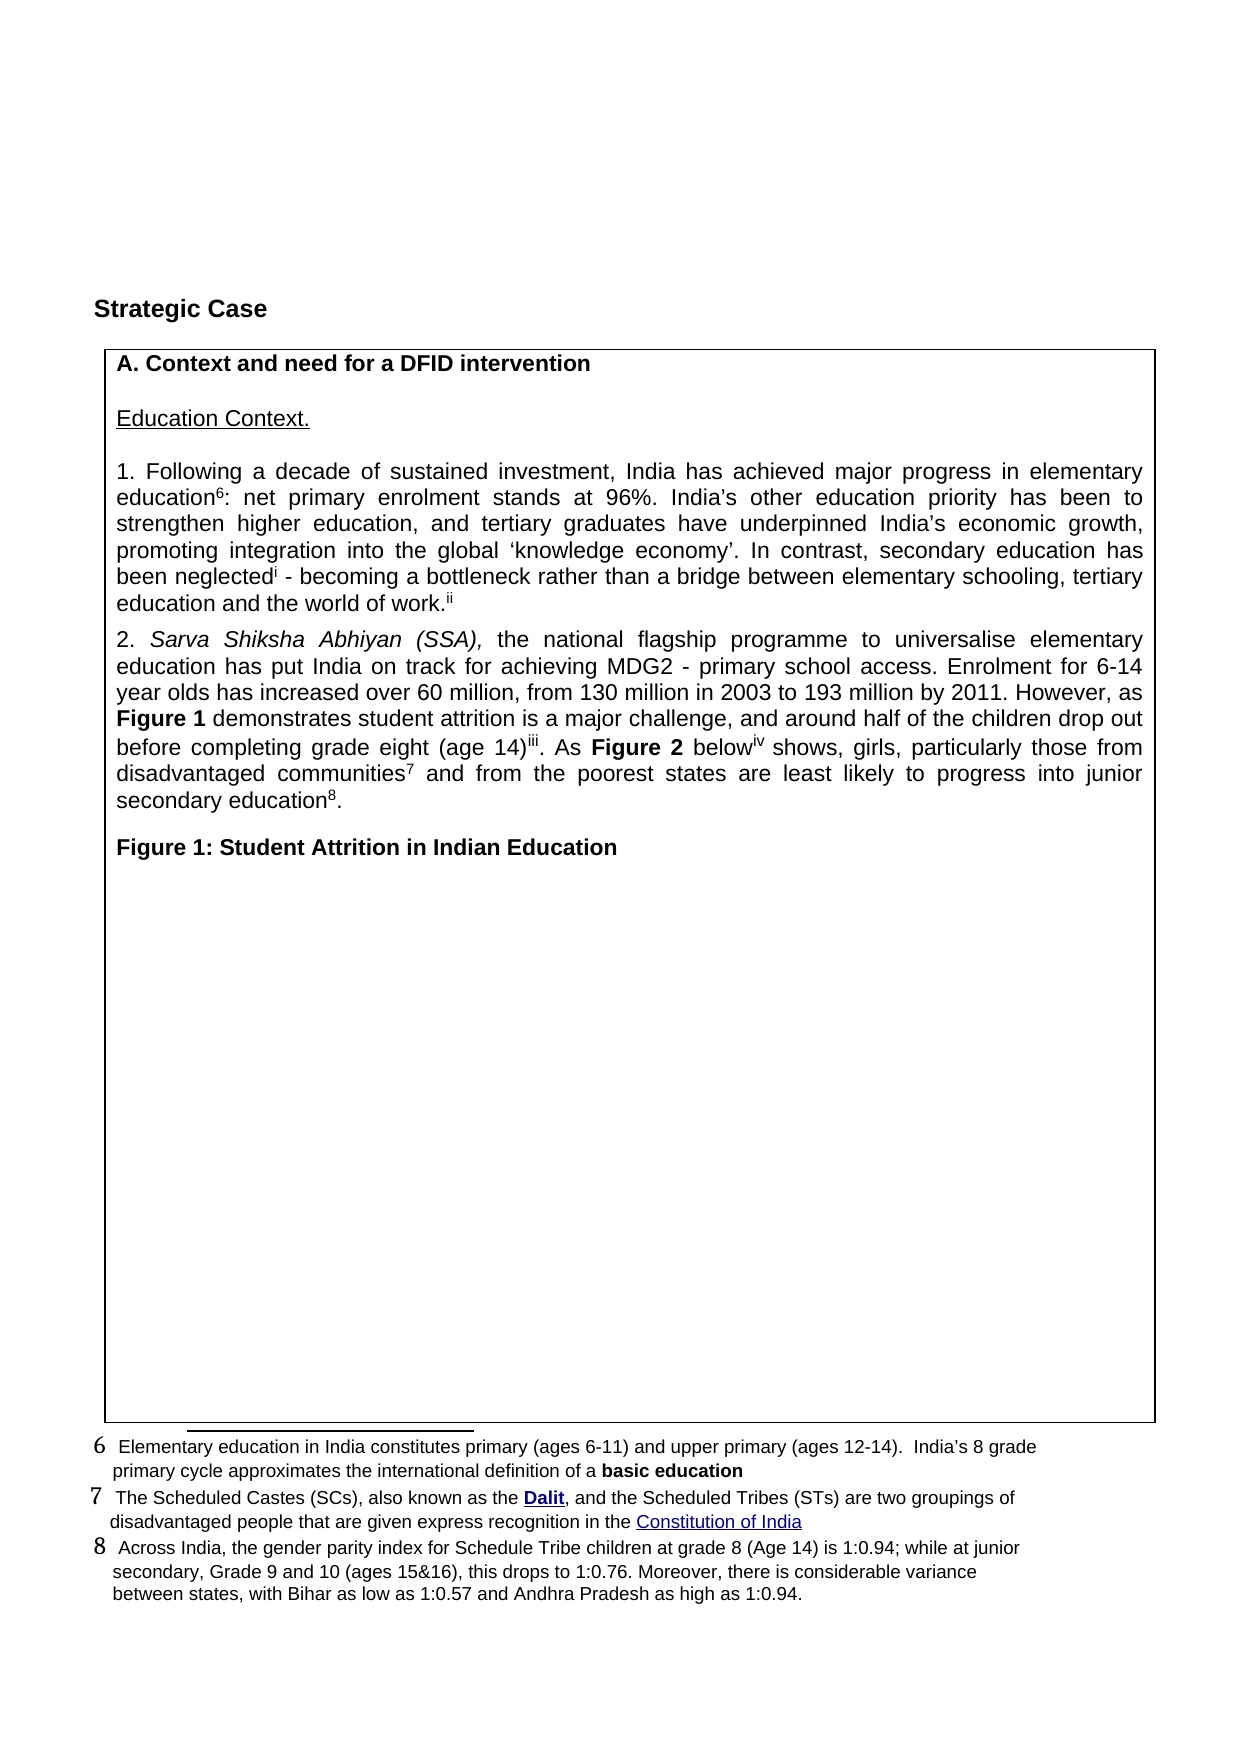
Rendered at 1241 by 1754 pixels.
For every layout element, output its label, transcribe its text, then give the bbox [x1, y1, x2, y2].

table_header A. Context and need for a DFID intervention Education Context. 1. Following a decade of sustained investment, India has achieved major progress in elementary education: net primary enrolment stands at 96%. India’s other education priority has been to strengthen higher education, and tertiary graduates have underpinned India’s economic growth, promoting integration into the global ‘knowledge economy’. In contrast, secondary education has been neglected - becoming a bottleneck rather than a bridge between elementary schooling, tertiary education and the world of work. 2. Sarva Shiksha Abhiyan (SSA), the national flagship programme to universalise elementary education has put India on track for achieving MDG2 - primary school access. Enrolment for 6-14 year olds has increased over 60 million, from 130 million in 2003 to 193 million by 2011. However, as Figure 1 demonstrates student attrition is a major challenge, and around half of the children drop out before completing grade eight (age 14). As Figure 2 below shows, girls, particularly those from disadvantaged communities and from the poorest states are least likely to progress into junior secondary education. Figure 1: Student Attrition in Indian Education 3. Low levels of learning partly explain student attrition. If education is not delivering learning, then the ‘opportunity costs’ are likely to outweigh the perceived social and economic returns, resulting in drop out. Secondary Education 4. Currently an estimated 20 million of 49 million children of secondary age are out of school - most from disadvantaged communities in the poorest states. India’s United Progressive Alliance (UPA) Government has made education and labour-force skills the top priorities for its second term. In 2008, it launched Rashtriya Madhyamik Shiksha Abiyhan (RMSA), a national scheme to expand and improve the quality of secondary education. With a budget of £7.4 billion during the 12th Five Year Plan (2012-2017), RMSA is India’s first significant public investment in secondary schooling since Independence. Initial focus has been on government secondary schools; however from 2013, government-aided schools will also receive RMSA support. RMSA aims to put 10 million into school by 2017 – however India is unlikely to achieve full secondary enrolment for at least another decade. 5. Cost is a major deterrent to poor students attending secondary school. Although Government secondary schools (40% of places) do not charge tuition fees, families are required to cover the cost of transport, books, exams, uniforms and often private tuition. The World Bank calculates that secondary schooling is unaffordable without public subsidy for households in the lowest three consumption quintiles (perhaps the lowest four quintiles in rural areas). The poorest families find it hardest to sacrifice not only income but also girls’ domestic work. Table 1: Household Per Student Expenditure on Secondary Schooling by School Type and Location (72rps = £1 NSS 64th Round) 6. Travel distances and concerns about personal safety are important reasons why girls are kept away from secondary school. 7. India’s desire to strengthen the coverage and quality of secondary schooling is due to at least three factors. Firstly, soaring demand as India reaches near universal elementary schooling. Secondly, the need for an expanded and better skilled workforce to support both economic growth (particularly in the service sectors) but also fulfil the need for public sector workers Thirdly, the social imperative of ensuring India's largest ever youth population have opportunities to be fully productive citizens. 8. International evidence points to the importance of good quality education in delivering economic and social benefits. Research suggests that the quality of secondary provision in Indian schools is generally low. Results from the two Indian states (with better than average educational performance) that participated in the OECD Programme for International Student Achievement (PISA) put them at the lowest levels of performance; well below BRIC and Middle income counterparts such as Brazil, Indonesia and Mexico. Currently, India has no system for national learning assessment comparable across states and time – an essential prerequisite for increasing accountability and informing remedial strategies and resource targeting. 9. The UK has supported the education sector for over 20 years, starting with the District Primary Education Project and moving onto the flagship national elementary (basic) education scheme Sarva Shiksha Abhiyan. The Government of India has asked DFID to graduate from aiding basic education in 2012/2013 and move assistance to secondary education. Present evidence that clearly demonstrates the need for intervention 10. While there is debate around levels and direction of causality – there is international consensus on the role of education in supporting economic growth and delivering positive social outcomes. Research in India demonstrates strong benefits of education in labour market entry and raised income levels (including returns to agriculture, the predominant employer). A recent study for the LSE linked education strongly to more inclusive economic growth. Breaking the cycle of intergenerational poverty is more likely for those with access to secondary schooling. Secondary education is positively correlated with improved health outcomes including reduced child mortality, and reproductive choice. There is emerging evidence on the importance of education, particularly of girls as a cost effective response to climate change and disaster risk reduction. Demand rationale 11. India’s shortage of good quality secondary schooling is evident in unmet demand from students, households and the labour market. Many secondary schools (especially in the poorest states) operate with class sizes of 80-120. This is a direct result of steadily rising enrolment without commensurate infrastructure or sufficient teachers, especially in such subjects as mathematics and science. In 2010, the number of elementary school graduates exceeded places in government secondary schools by over 5 million (a net shortfall that does not take account of the required geographical distribution of such places across states). Successive Indian employer surveys indicate that shortages of skilled workers are constraints both to private sector investment and growth, especially in such ‘sunrise’ sectors as the financial services, IT, skill-intensive manufacturing, retail and tourism. Economic rationale 12. The transition of India’s economy to one where the service sector generates the majority of GDP growth (Figure 3) demands that school leavers acquire a higher level of knowledge and skills than the 8 years of elementary education can provide. India’s level of secondary participation (14-16 years) compares unfavourably with its G20 economic competitors. Brazilian and Russian secondary school net enrolment rates are 27 percentage points higher than India’s; while India is estimated to be 30 years behind China in terms of the proportion of the population that has completed secondary and post secondary schooling. Figure 3: Service sectors contribute over 55% of India’s GDP growth 13. Globally, education is positively associated with improved lifetime earnings. In India, the average earning of a secondary school certificate holder is calculated as 1.6 times higher than that of an elementary school graduate. A 2010 study on economic returns to schooling in India found that ‘education consistently and substantially raises earnings conditional on occupation, with ‘significantly larger returns to education accruing to women in wage work as compared to men’. Contrary to past assumptions that returns to education were greatest at the lowest education levels, the study found that the shape of the education-earnings relationship in wage work was convex, with increasing returns to higher education levels’. The study also found that each additional year of schooling raised agricultural earnings by about 6.6 per cent (Figure 4), suggesting that education can play a productivity-enhancing and poverty reducing role beyond the formal sector. Figure 4: Agriculture remains the Predominant employer Social exclusion and social mobility rationale 14. Striking social and gender disparities affect students’ participation in secondary schooling -as well as the quality of teaching they receive once in the classroom. This in turn reinforces unequal social and economic opportunity. 56.6% of girls are enrolled in secondary school nationally compared to 63.4% boys. Only 61% of young people from the Scheduled Castes, 52% of Scheduled Tribes and 51% of Muslims attend secondary school, compared to 92% in the general caste category. These gaps become even starker in India’s low income, low enrolment states. 15. 60% of current secondary enrolments are in private and government-aided schools. The strength of the private sector offers DFID opportunity for innovative interventions and PPPs; but currently lack of tuition-free education partly explains the 40 percentage point gap in enrolment between students from the higher and lowest income quintiles (70% v 30%, respectively), and major differences in access between top and bottom quintiles across states (Figure 5). A 2011 study in rural Madhya Pradesh found the combination of cost and distance to be the critical impediments to student transition from primary to lower secondary school. Figure 5: Differential Access to Secondary Education Across Selected States Source: Secondary Education in India: Investing in the. Future. Kin Bing Wu and Amit Dar. info.worldbank.org/etools/library/latestversion.asp?235784 16. Gender, health and family welfare rationale India has achieved gender parity at primary level (to 11 years) but is off-track for achieving MDG 3, gender parity at secondary school. Nationally, the ratio of girls/boys is 0.87:1, but significantly lower for the poorest states – e.g. Bihar 0.57, and MP 0.66. The World Economic Forum’s 2010 Global Gender Gap Report ranks India 112th out of 134 countries, and in the bottom three for health and survival indicators. Inequality is particularly marked in India’s poorest states. Globally there is strong evidence that health and family welfare indicators increase in proportion to each year of post-basic education (Figure 6). For India, these social benefits are clearly seen in the results of National Family Health Survey (Table 2). Secondary education, particularly for girls is a critical intervention with potential for big multiplier effects and inter-generational dividends. 17. More educated women tend to have more voice over marriage and fertility, leading to fewer and spaced pregnancies. Women with smaller families are more able and often more willing to participate in remunerative work, and are more likely to invest additional income in the health and education of their children - across generations, as well as to their communities at large. Table 2: Influence of Education on Health Indicators Figure 6 Infant Mortality by Education Vaccinations by Education 18. Social cohesion rationale India’s youthful population will only fulfil the promise of demographic dividend (i.e. 70% of Indians will be of working age by 2025) if young people have opportunities to be fully productive citizens. Secondary education has an important role in expanding life chances, inculcating civic norms, challenging gender and caste stereotypes and equipping future generations for democratic and civic participation. Conversely, failure to address the growing demand for secondary education could suppress demand for primary education but also result in tensions among a disaffected, under-employed youth. In addition, a restricted flow of secondary graduates would also impede workforce development. India’s future teachers, doctors and business people will be drawn from the current cohort of secondary graduates. Explain specifically why DFID intervention is justified 19. The Government of India (GoI) has asked its main development partners in education – DFID and the World Bank – to join its national secondary education programme because it believes they can enhance the quality of its own, much larger investment. The positive experience of donor engagement in India’s expansion of basic education (by over one third in the last decade) bears this out. A recent independent study found that a total donor contribution of less than 10% of GoI’s basic education programme Sarva Shiksha Abhiyan (SSA) resulted in a “…direct impact upon management practice, financial reporting, accounting procedures and monitoring arrangements. These changes probably improved the efficiency, and certainly the accountability, of the educational process”. GoI is keen to secure similar engagement in RMSA. By adding to GoI’s £7.4 billion RMSA budget and the World Bank’s £300 million IDA loan (2012-17), DFID can make a far more scalable, strategic and sustainable contribution to secondary education in India than on its own. 20. Secondly, DFID has conducted a prospective Value for Money Assessment for RMSA, which indicates that RMSA will lead to positive rates of return overall, with the highest direct economic benefits accruing in states with the lowest secondary enrolment rates currently, and opportunities for DFID to contribute to scheme efficiency gains in these same states through technical assistance. 21. Thirdly, supporting secondary education is a good fit with DFID strategic priorities, both in India and globally. A key commitment of DFID India’s Operational Plan 2011-15 is to break the cycle of inter-generational poverty for women and girls in India’s poorer states; and better access to good quality secondary education, nutrition and reproductive health is central to our theory of change. DFID’s Structural Reform Plan Objective 5 is to ‘Lead international action to empower women and girls, a major component of which is to expand girls’ participation in secondary schooling. 22. Fourthly, collaboration on education has been identified as an important part of the enhanced partnership between the UK and India; and DFID’s engagement in basic and secondary education is central to this. Other priorities for bilateral education co-operation include: participation by UK universities in India’s expansion of tertiary education; mobility of students between the UK and India; school exchange programmes; research and innovation collaboration; and skill development. Is the intervention feasible? 23. India has a proven record in rolling out national education programmes, as demonstrated by SSA. Through their engagement with SSA, donors have built strong working relationships and agreed ways of working with the government of India at both central and state levels. These are the foundations for successful support to RMSA. 24. The major feasibility challenges for DFID support to secondary schooling in India’s poorest states are: strengthening existing secondary education management information systems in order to enable effective resource deployment and planning; enhancing financial management and planning; and increasing the availability of sufficient competent teachers, especially in such specialist subjects as maths, languages and science. Though challenging, these are areas DFID and the World Bank have practical experience in addressing both within India and more widely. 25. The success of secondary expansion will depend on acting simultaneously on the supply side– schools, classrooms, teachers and materials - and demand-side challenges especially improving the quality of education and impediments to entry and retention, particularly for girls. GoI is fully aware of the need for a dual approach and has planned for two complementary national programmes on teacher development and stipends for grade 9 and 10 students from SC and ST families. 26. While there are examples of centres of excellence, low levels of learning is a major concern throughout Indian education, increasingly recognised at both national and state levels. DFID has played an important role in strengthening capacity in learning outcome measurement at elementary level. 27. GoI has invited DFID participation in secondary education through a SWap approach. This builds from its successful partnership with SSA. Becoming an RMSA partner will enable DFID to derive far greater impact and value for money than pursuing an initiative outside the national programme. Not least because DFID will be the sole provider of technical cooperation, putting it in a strong position to increase the effectiveness of the larger GoI and World Bank spend. Working through the national programme provides opportunity to pursue policy influence and results’ delivery in parallel. What will happen if DFID does not intervene? 28. If DFID does not intervene, GoI’s on-going efforts to expand secondary education will continue. DFID support will help them proceed more rapidly and effectively and ensure that the poorer states can derive maximum benefit from the huge Government of India resources available. Summarise relevant evidence underpinning the intervention Intervention choice: 29. There is strong evidence – much of it summarised above - about the economic returns of education investment and specifically of secondary education in India. Regionally, rates of return are favourable (see Table 3). Table 3: Regional Rates of Return to Differing Levels of Education Source: World Bank: 2004 The knowledge economy and education and training in South Asia p31 30. Evidence on the social benefits of secondary education in improving women’s lives is well documented internationally and in India. There is also research suggesting good quality secondary education (i.e. providing problem-solving, communication and team working skills) is more cost-effective and socially beneficial than traditional forms of vocational training, which tend to have higher unit cost and are weakly linked to labour market needs. Maximising intervention effectiveness 31. There is broad international agreement on what works to improve the quality of a country’s education system. There is a growing evidence base on what works to improve the quality of primary education in India, to which DFID is actively contributing. In comparison, the evidence on what works at secondary level in developing countries including India is limited; as is DFID’s own recent experience. RMSA will be DFID’s first major intervention in secondary education in over ten years and is expected to contribute some 40% of DFID’s overall secondary results. 32. Supporting RMSA is envisaged as part of a package of assistance benefiting girls’ education in particular, which will include three demand-side interventions: a conditional cash transfer to enable the most disadvantaged girls to go to and stay in secondary school (Odisha); experimental work in low fee private schools in urban areas (Bihar); and potentially a secondary education vouchers programme to expand school choice and drive up quality (Madhya Pradesh). B. Impact and Outcome 33. The key outcome of this programme is that: India’s poorest states achieve more equitable access to good quality secondary schooling leading to better educated and employable youth. DFID support will help RMSA put an additional 10.1 million students in school, with disproportionately higher gains for girls and disadvantaged groups (ST, SC and Muslim students). We will measure these changes through strengthened Secondary Education Management Information System (SEMIS, which we will support directly) and by helping India to establish a first national secondary learning assessment system, comparable across states and time. DFID support will result in: 34. Using government projections, we estimate that an £80 million DFID contribution – equivalent to 6% of RMSA’s total incremental budget 2012-16 (and 2% of overall programme costs) can enrol an estimated 0.6 million students and deliver £30 million value for money gain in India’s most needy states. DFID support will fund the building/ up-grading of an estimated 650 new schools and the employment of 6,000 new teachers. Through technical assistance DFID will strengthen government’s management of over 74,000 government and government-assisted secondary schools. DFID will also support the development of an integrated secondary education management system and a learning outcomes assessment system that enables better informed decision-making. In keeping with GoI’s commitment to information transparency, improved data sets will enable civil society to better engage in the drive for greater equity and improved learning outcomes. 35. Evidence from Sarva Shiksha Abhiyan suggests that strong gains in access and social equity are possible over this timeframe; and that transformation is achievable within a decade. Delivering a step- change in education quality - linked to retention and completion -in the time frame envisaged is unlikely. However, through technical assistance the programme will establish the prerequisites for sustained systemic improvement (i.e. developing the capacity to collect, analyse data/learning outcomes and to deliver appropriate responses through effective resource targeting). There is strong evidence from SSA that DFID investing alongside GoI and other donors can support reforms in such areas as sub-sector planning and monitoring, public financial management and national learning assessment systems. [106, 350, 1154, 1422]
text Strategic Case [94, 294, 1053, 322]
